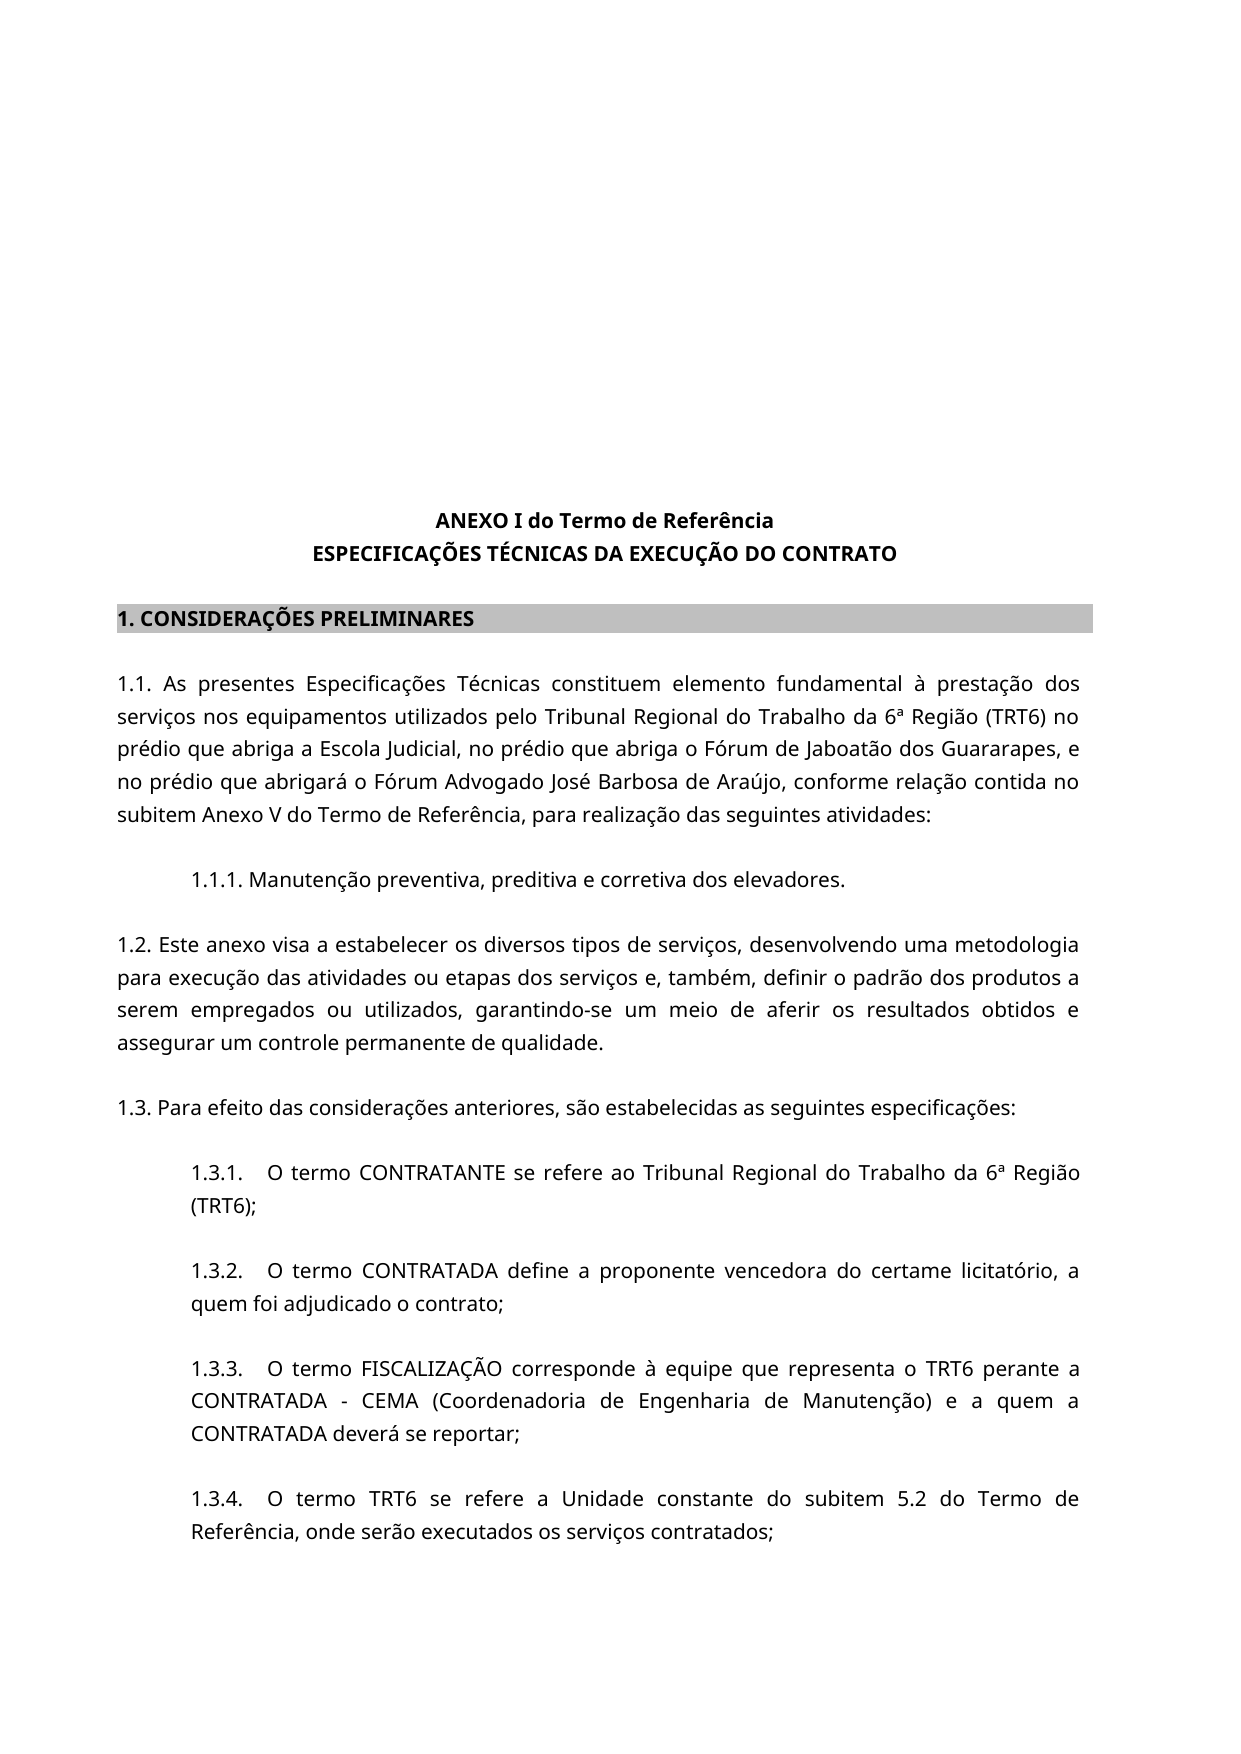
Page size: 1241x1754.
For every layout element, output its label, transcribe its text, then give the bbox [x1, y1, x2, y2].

text ANEXO I do Termo de Referência [117, 506, 1093, 535]
text 1.1.1. Manutenção preventiva, preditiva e corretiva dos elevadores. [191, 865, 1081, 893]
text 1.3.2. O termo CONTRATADA define a proponente vencedora do certame licitatório, a quem foi adjudicado o contrato; [191, 1256, 1081, 1317]
text 1. CONSIDERAÇÕES PRELIMINARES [117, 604, 1093, 633]
text ESPECIFICAÇÕES TÉCNICAS DA EXECUÇÃO DO CONTRATO [117, 539, 1093, 567]
text 1.3.1. O termo CONTRATANTE se refere ao Tribunal Regional do Trabalho da 6ª Região (TRT6); [191, 1158, 1081, 1219]
text 1.3. Para efeito das considerações anteriores, são estabelecidas as seguintes especificações: [117, 1093, 1081, 1122]
text 1.3.3. O termo FISCALIZAÇÃO corresponde à equipe que representa o TRT6 perante a CONTRATADA - CEMA (Coordenadoria de Engenharia de Manutenção) e a quem a CONTRATADA deverá se reportar; [191, 1354, 1081, 1448]
text 1.2. Este anexo visa a estabelecer os diversos tipos de serviços, desenvolvendo uma metodologia para execução das atividades ou etapas dos serviços e, também, definir o padrão dos produtos a serem empregados ou utilizados, garantindo-se um meio de aferir os resultados obtidos e assegurar um controle permanente de qualidade. [117, 930, 1081, 1056]
text 1.1. As presentes Especificações Técnicas constituem elemento fundamental à prestação dos serviços nos equipamentos utilizados pelo Tribunal Regional do Trabalho da 6ª Região (TRT6) no prédio que abriga a Escola Judicial, no prédio que abriga o Fórum de Jaboatão dos Guararapes, e no prédio que abrigará o Fórum Advogado José Barbosa de Araújo, conforme relação contida no subitem Anexo V do Termo de Referência, para realização das seguintes atividades: [117, 669, 1081, 828]
text 1.3.4. O termo TRT6 se refere a Unidade constante do subitem 5.2 do Termo de Referência, onde serão executados os serviços contratados; [191, 1484, 1081, 1546]
